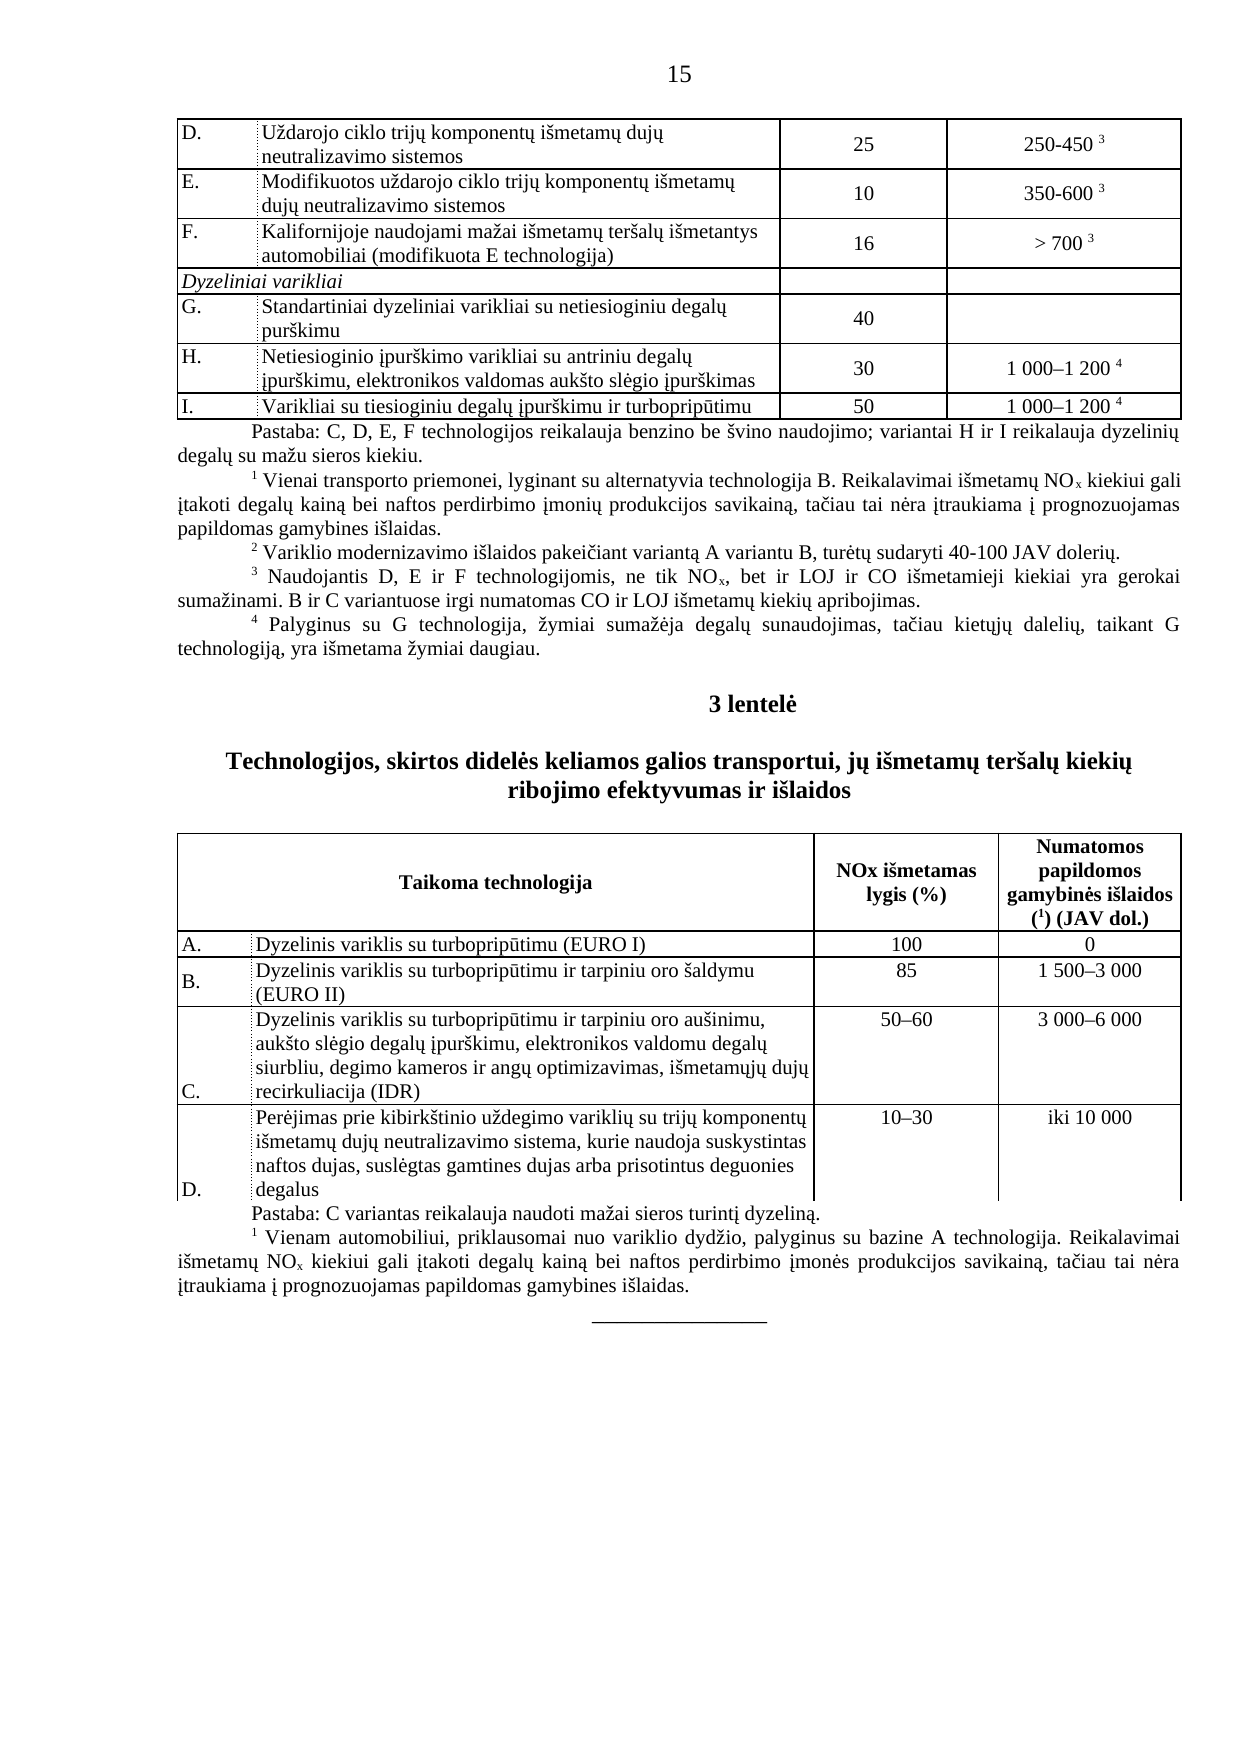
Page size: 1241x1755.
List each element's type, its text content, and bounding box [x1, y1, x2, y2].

table_cell I. [253, 394, 257, 418]
table_cell 40 [781, 295, 946, 342]
text 3 lentelė [177, 689, 1181, 717]
text 2 Variklio modernizavimo išlaidos pakeičiant variantą A variantu B, turėtų sudaryti 40-100 JAV dolerių. [177, 540, 1181, 564]
text Pastaba: C, D, E, F technologijos reikalauja benzino be švino naudojimo; variantai H ir I reikalauja dyzelinių degalų su mažu sieros kiekiu. [177, 420, 1181, 467]
table_cell 10–30 [815, 1105, 998, 1201]
table_cell G. [178, 295, 257, 342]
table_cell C. [178, 1007, 251, 1103]
table_cell E. [178, 170, 257, 217]
table_cell 0 [999, 932, 1003, 956]
table_cell H. [178, 344, 257, 392]
table_header NOx išmetamas lygis (%) [815, 834, 998, 930]
table_cell 350-600 3 [948, 170, 1180, 217]
text 4 Palyginus su G technologija, žymiai sumažėja degalų sunaudojimas, tačiau kietųjų dalelių, taikant G technologiją, yra išmetama žymiai daugiau. [177, 612, 1181, 660]
table_cell 50–60 [815, 1007, 998, 1103]
table_cell 25 [781, 120, 946, 168]
table_cell iki 10 000 [999, 1105, 1180, 1201]
text Technologijos, skirtos didelės keliamos galios transportui, jų išmetamų teršalų kiekių ribojimo efektyvumas ir išlaidos [177, 746, 1181, 804]
table_cell D. [178, 1105, 251, 1201]
text Pastaba: C variantas reikalauja naudoti mažai sieros turintį dyzeliną. [177, 1201, 1181, 1225]
table_cell 3 000–6 000 [999, 1007, 1180, 1103]
table_cell A. [247, 932, 251, 956]
table_cell F. [178, 219, 257, 267]
table_cell 30 [781, 344, 946, 392]
table_cell 250-450 3 [948, 120, 1180, 168]
table_cell 85 [815, 958, 998, 1006]
table_cell [948, 295, 1180, 342]
table_cell 16 [781, 219, 946, 267]
table_cell D. [178, 120, 257, 168]
text ______________ [177, 1297, 1181, 1326]
text 1 Vienai transporto priemonei, lyginant su alternatyvia technologija B. Reikalavimai išmetamų NOx kiekiui gali įtakoti degalų kainą bei naftos perdirbimo įmonių produkcijos savikainą, tačiau tai nėra įtraukiama į prognozuojamas papildomas gamybines išlaidas. [177, 467, 1181, 540]
table_cell 100 [994, 932, 998, 956]
table_cell 1 500–3 000 [999, 958, 1180, 1006]
text 3 Naudojantis D, E ir F technologijomis, ne tik NOx, bet ir LOJ ir CO išmetamieji kiekiai yra gerokai sumažinami. B ir C variantuose irgi numatomas CO ir LOJ išmetamų kiekių apribojimas. [177, 564, 1181, 612]
text 1 Vienam automobiliui, priklausomai nuo variklio dydžio, palyginus su bazine A technologija. Reikalavimai išmetamų NOx kiekiui gali įtakoti degalų kainą bei naftos perdirbimo įmonės produkcijos savikainą, tačiau tai nėra įtraukiama į prognozuojamas papildomas gamybines išlaidas. [177, 1225, 1181, 1297]
table_cell 1 000–1 200 4 [948, 344, 1180, 392]
table_cell 10 [781, 170, 946, 217]
table_cell > 700 3 [948, 219, 1180, 267]
table_cell B. [178, 958, 251, 1006]
table_header Taikoma technologija [178, 834, 813, 930]
